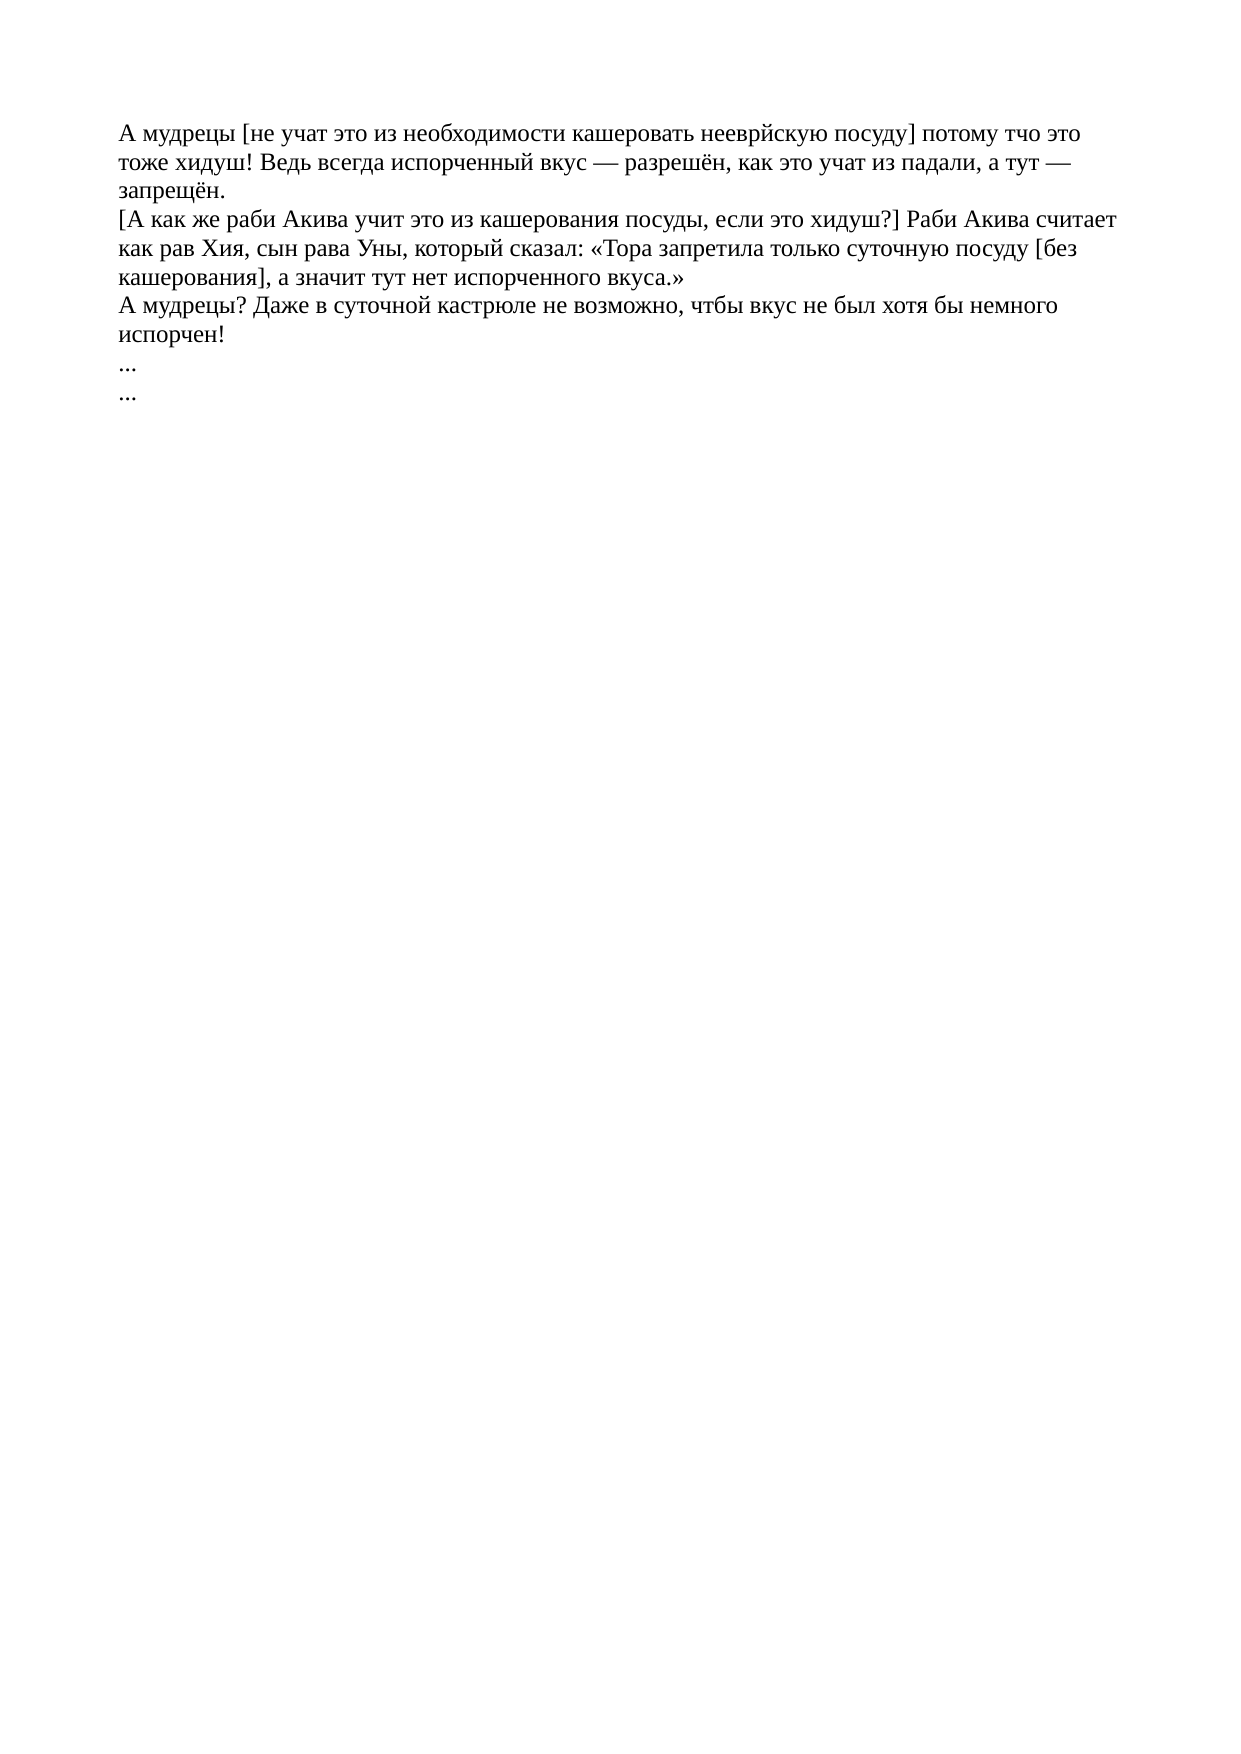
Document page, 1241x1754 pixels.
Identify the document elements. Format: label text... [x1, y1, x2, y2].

text [А как же раби Акива учит это из кашерования посуды, если это хидуш?] Раби Акива считает как рав Хия, сын рава Уны, который сказал: «Тора запретила только суточную посуду [без кашерования], а значит тут нет испорченного вкуса.» [118, 176, 1122, 262]
text ... [118, 348, 1122, 377]
text А мудрецы [не учат это из необходимости кашеровать нееврйскую посуду] потому тчо это тоже хидуш! Ведь всегда испорченный вкус — разрешён, как это учат из падали, а тут — запрещён. [118, 118, 1122, 176]
text А мудрецы? Даже в суточной кастрюле не возможно, чтбы вкус не был хотя бы немного испорчен! [118, 262, 1122, 319]
text ... [118, 319, 1122, 348]
